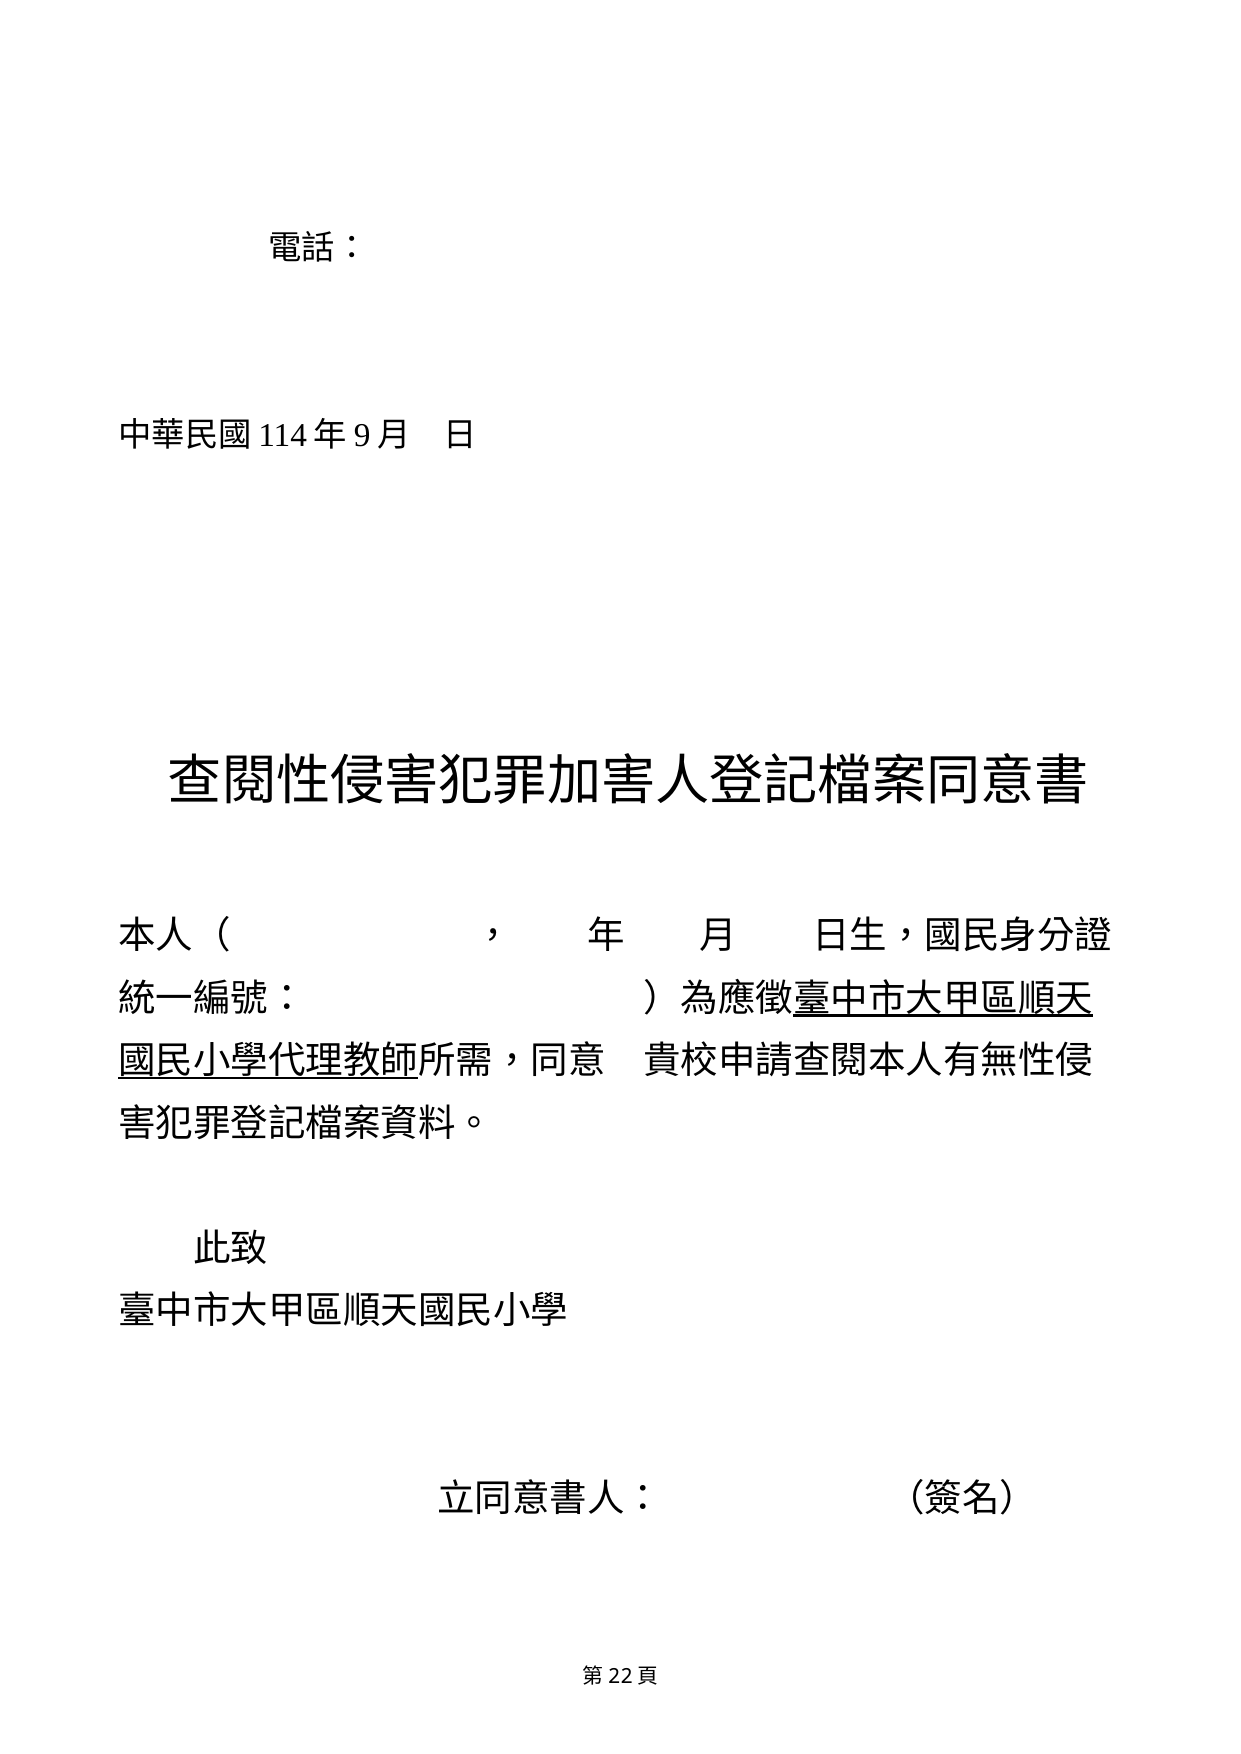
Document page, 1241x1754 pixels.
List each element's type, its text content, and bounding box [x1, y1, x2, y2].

text 查閱性侵害犯罪加害人登記檔案同意書 [118, 703, 1138, 828]
text 本人（ ， 年 月 日生，國民身分證統一編號： ）為應徵臺中市大甲區順天國民小學代理教師所需，同意 貴校申請查閱本人有無性侵害犯罪登記檔案資料。 [118, 891, 1122, 1141]
text 臺中市大甲區順天國民小學 [118, 1266, 1122, 1328]
text 中華民國114年9月 日 [118, 391, 1122, 453]
text 立同意書人： （簽名） [118, 1453, 1122, 1516]
text 此致 [118, 1203, 1122, 1266]
text 電話： [118, 203, 1122, 266]
